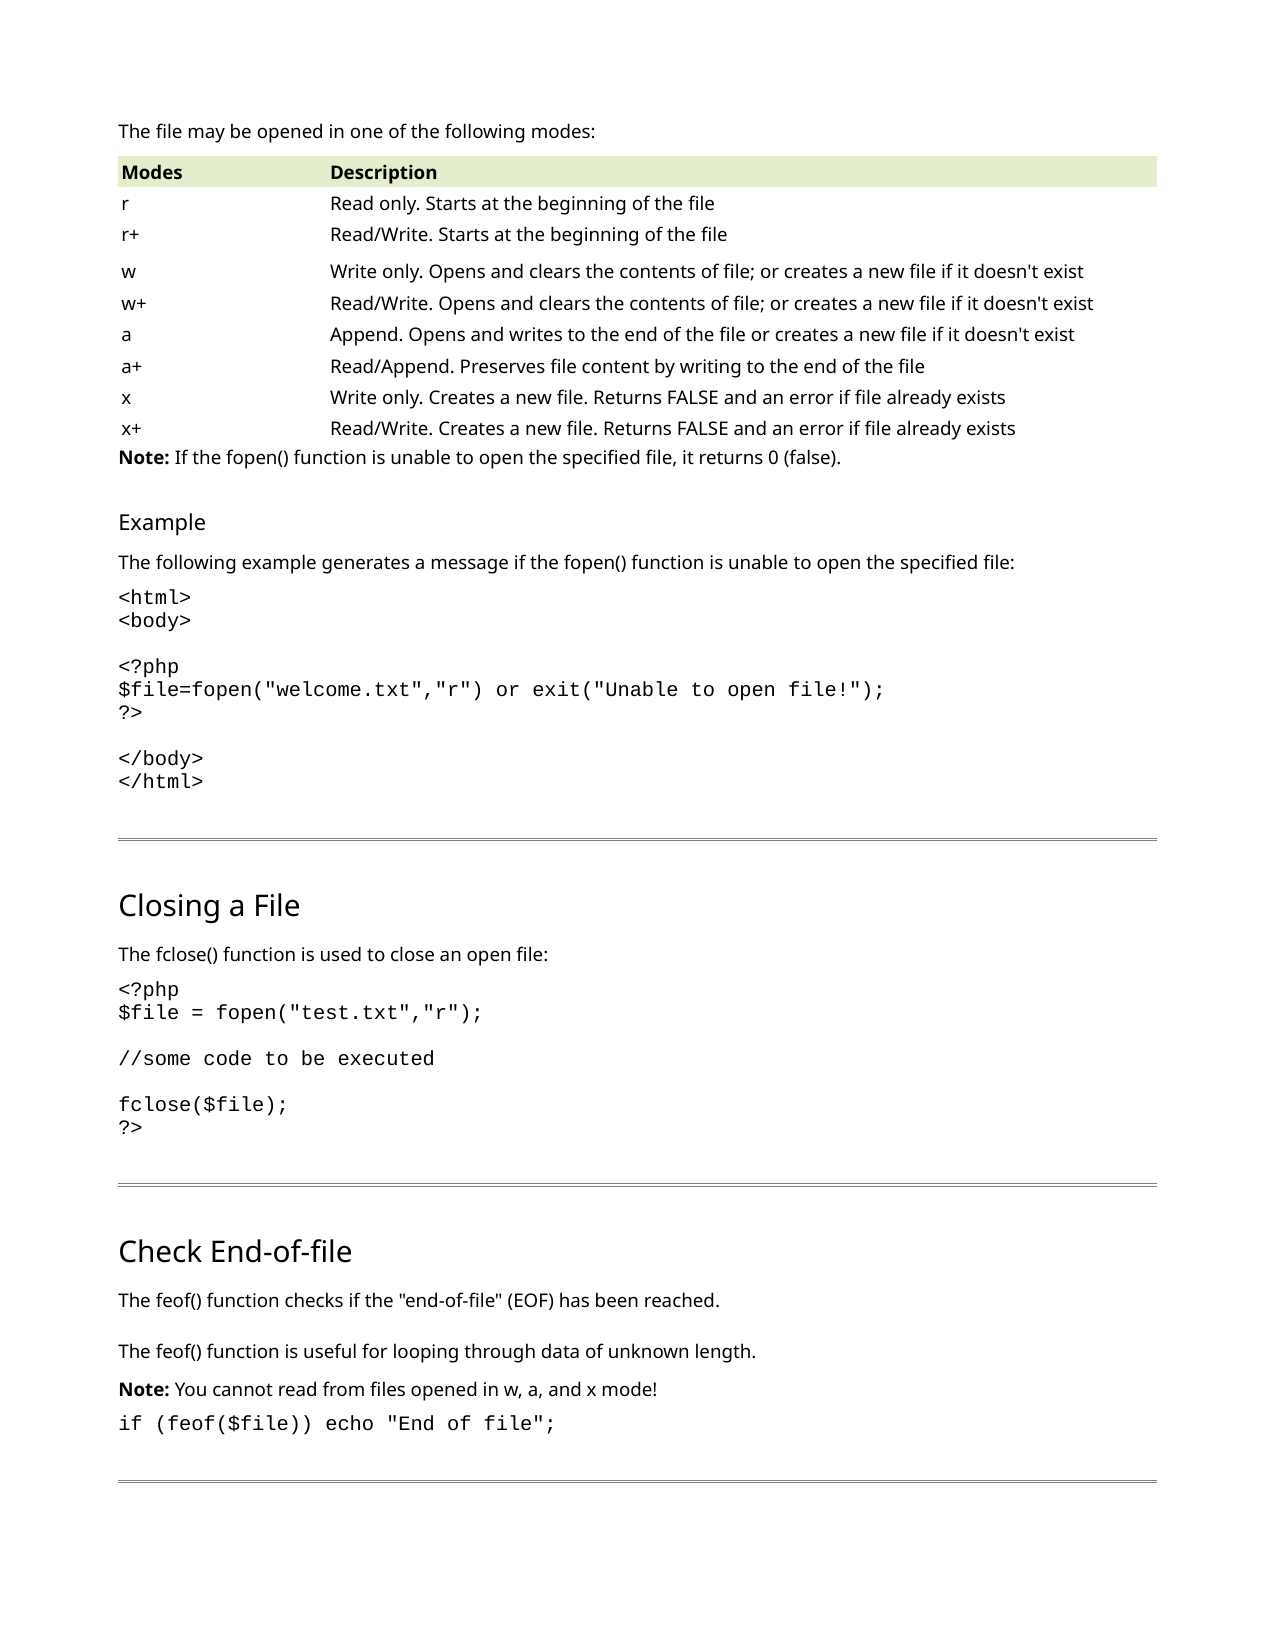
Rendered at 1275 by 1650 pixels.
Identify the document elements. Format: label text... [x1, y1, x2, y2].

table_cell r [118, 188, 327, 219]
table_cell Write only. Creates a new file. Returns FALSE and an error if file already exists [327, 381, 1157, 413]
table_cell Read/Write. Creates a new file. Returns FALSE and an error if file already exists [327, 413, 1157, 444]
table_cell Write only. Opens and clears the contents of file; or creates a new file if it doesn't exist [327, 256, 1157, 287]
table_cell r+ [118, 219, 327, 256]
table_cell w [118, 256, 327, 287]
table_header Modes [118, 156, 327, 187]
subtitle Example [118, 507, 1157, 537]
table_cell w+ [118, 287, 327, 319]
table_cell x [118, 381, 327, 413]
text The file may be opened in one of the following modes: [118, 118, 1157, 144]
table_cell Append. Opens and writes to the end of the file or creates a new file if it doesn't exist [327, 319, 1157, 350]
table_header Description [327, 156, 1157, 187]
table_cell a [118, 319, 327, 350]
subtitle Closing a File [118, 885, 1157, 926]
subtitle Check End-of-file [118, 1231, 1157, 1271]
text The feof() function checks if the "end-of-file" (EOF) has been reached. The feof() function is useful for looping through data of unknown length. [118, 1287, 1157, 1363]
text Note: You cannot read from files opened in w, a, and x mode! [118, 1376, 1157, 1401]
text The fclose() function is used to close an open file: [118, 941, 1157, 967]
table_cell x+ [118, 413, 327, 444]
text Note: If the fopen() function is unable to open the specified file, it returns 0 (false). [118, 444, 1157, 469]
table_cell Read/Write. Opens and clears the contents of file; or creates a new file if it doesn't exist [327, 287, 1157, 319]
text if (feof($file)) echo "End of file"; [118, 1414, 1157, 1437]
text <html> <body> <?php $file=fopen("welcome.txt","r") or exit("Unable to open file!"); ?> </body> </html> [118, 587, 1157, 794]
table_cell a+ [118, 350, 327, 381]
table_cell Read only. Starts at the beginning of the file [327, 188, 1157, 219]
text <?php $file = fopen("test.txt","r"); //some code to be executed fclose($file); ?> [118, 979, 1157, 1140]
table_cell Read/Append. Preserves file content by writing to the end of the file [327, 350, 1157, 381]
text The following example generates a message if the fopen() function is unable to open the specified file: [118, 549, 1157, 575]
table_cell Read/Write. Starts at the beginning of the file [327, 219, 1157, 256]
